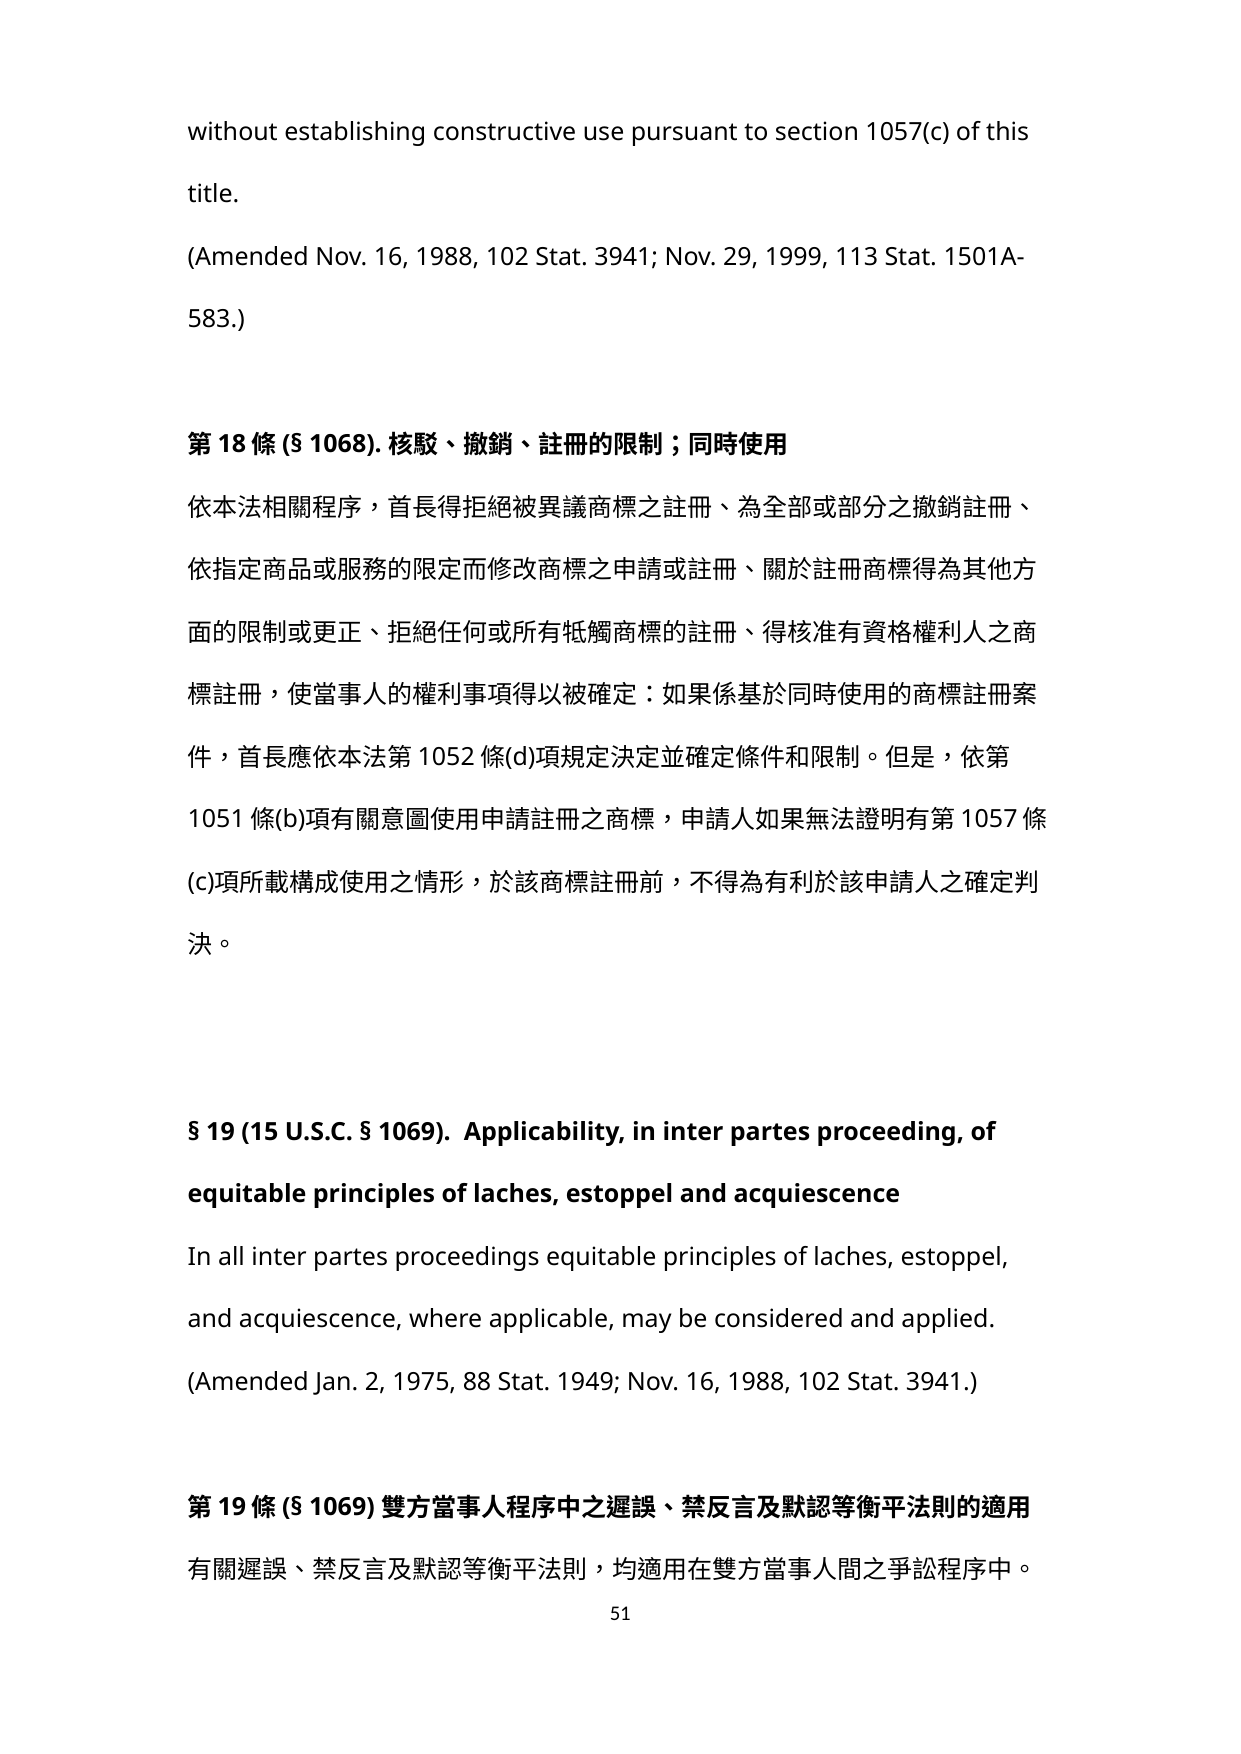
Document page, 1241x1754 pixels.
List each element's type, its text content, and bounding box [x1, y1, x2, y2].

text § 19 (15 U.S.C. § 1069). Applicability, in inter partes proceeding, of equitable principles of laches, estoppel and acquiescence [187, 1089, 1053, 1214]
text (Amended Nov. 16, 1988, 102 Stat. 3941; Nov. 29, 1999, 113 Stat. 1501A-583.) [187, 214, 1053, 339]
text (Amended Jan. 2, 1975, 88 Stat. 1949; Nov. 16, 1988, 102 Stat. 3941.) [187, 1339, 1053, 1401]
text 第18條 (§ 1068). 核駁、撤銷、註冊的限制；同時使用 [187, 401, 1053, 464]
text 依本法相關程序，首長得拒絕被異議商標之註冊、為全部或部分之撤銷註冊、依指定商品或服務的限定而修改商標之申請或註冊、關於註冊商標得為其他方面的限制或更正、拒絕任何或所有牴觸商標的註冊、得核准有資格權利人之商標註冊，使當事人的權利事項得以被確定：如果係基於同時使用的商標註冊案件，首長應依本法第1052條(d)項規定決定並確定條件和限制。但是，依第1051條(b)項有關意圖使用申請註冊之商標，申請人如果無法證明有第1057條(c)項所載構成使用之情形，於該商標註冊前，不得為有利於該申請人之確定判決。 [187, 464, 1053, 964]
text without establishing constructive use pursuant to section 1057(c) of this title. [187, 89, 1053, 214]
text In all inter partes proceedings equitable principles of laches, estoppel, and acquiescence, where applicable, may be considered and applied. [187, 1214, 1053, 1339]
text 有關遲誤、禁反言及默認等衡平法則，均適用在雙方當事人間之爭訟程序中。 [187, 1526, 1053, 1589]
text 第19條 (§ 1069) 雙方當事人程序中之遲誤、禁反言及默認等衡平法則的適用 [187, 1464, 1053, 1526]
